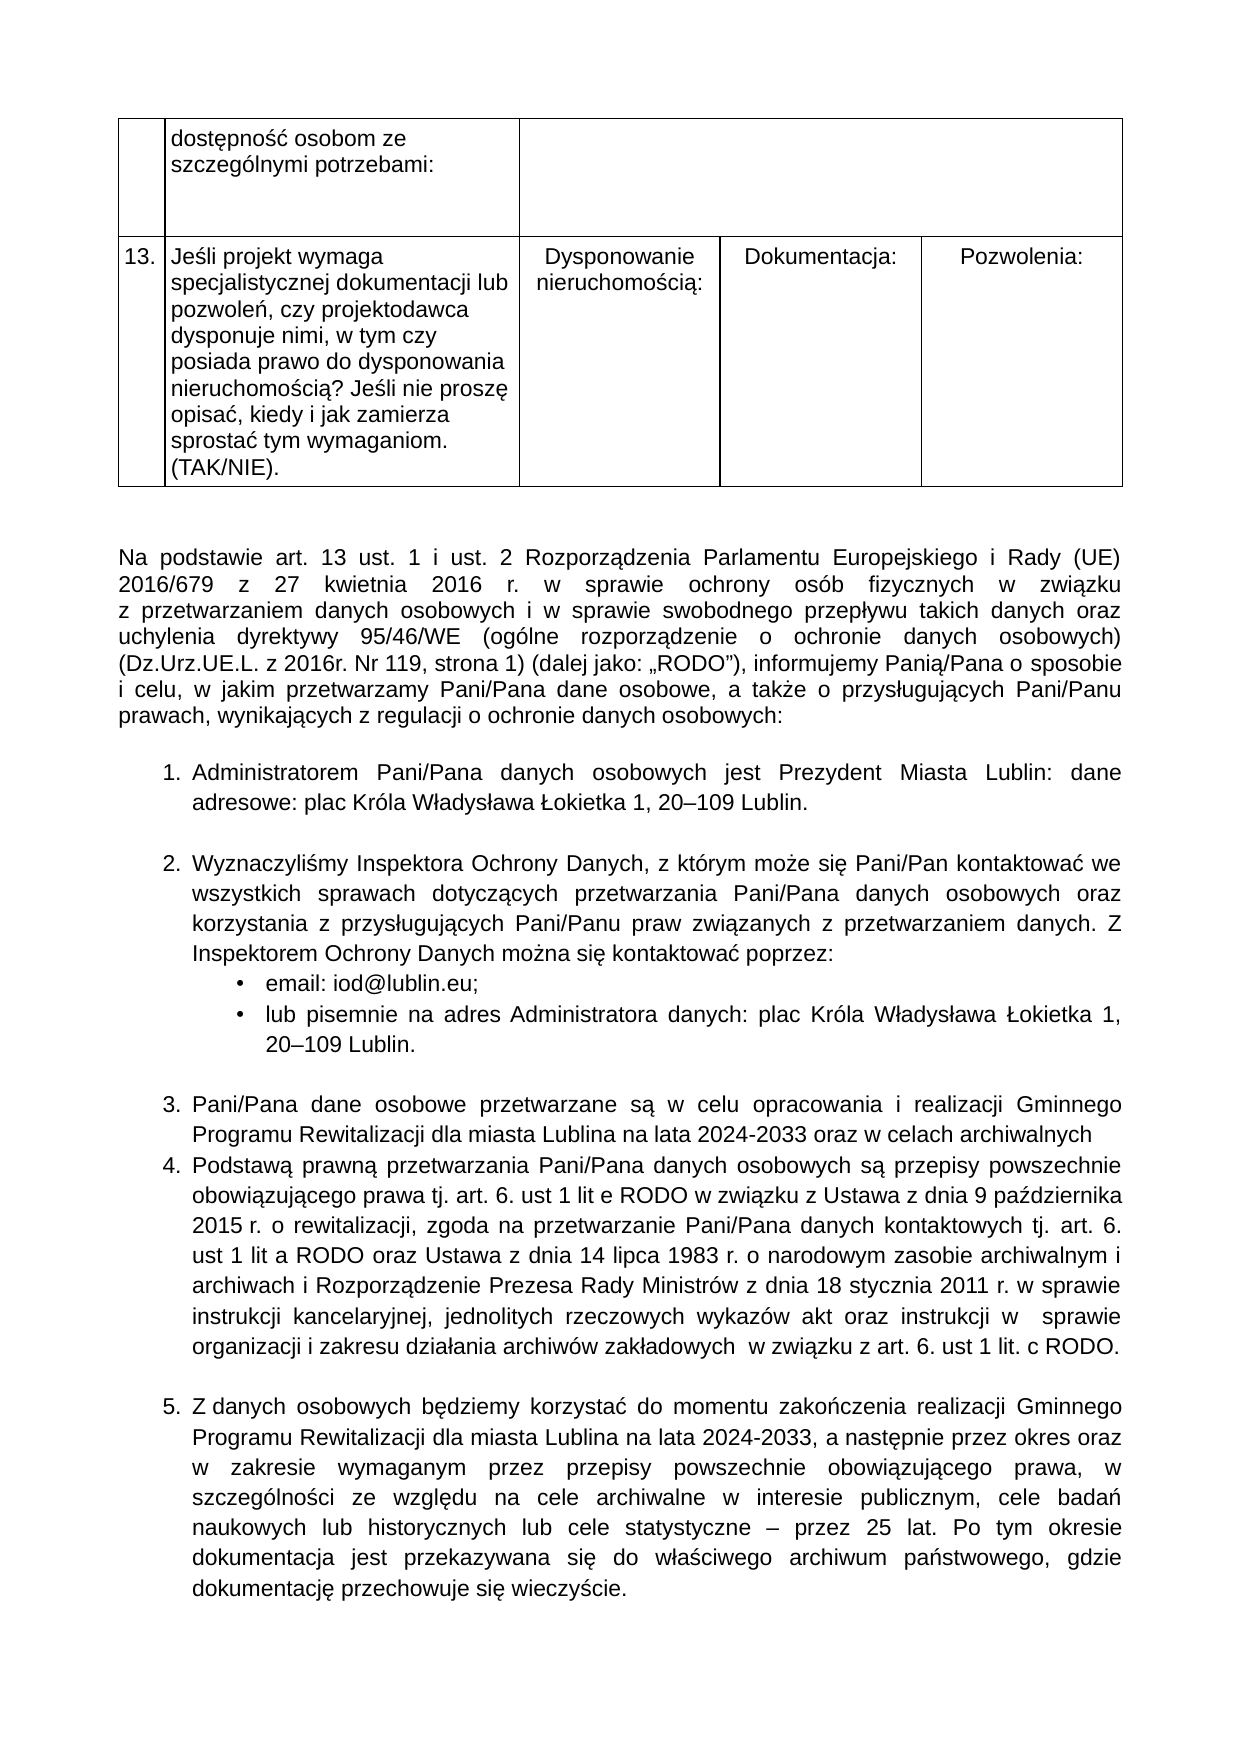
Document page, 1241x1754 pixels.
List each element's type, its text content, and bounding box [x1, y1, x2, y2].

table_cell 13. [119, 237, 164, 486]
table_cell Pozwolenia: [922, 237, 1122, 486]
list Z danych osobowych będziemy korzystać do momentu zakończenia realizacji Gminnego Programu Rewitalizacji dla miasta Lublina na lata 2024-2033, a następnie przez okres oraz w zakresie wymaganym przez przepisy powszechnie obowiązującego prawa, w szczególności ze względu na cele archiwalne w interesie publicznym, cele badań naukowych lub historycznych lub cele statystyczne – przez 25 lat. Po tym okresie dokumentacja jest przekazywana się do właściwego archiwum państwowego, gdzie dokumentację przechowuje się wieczyście. [162, 1393, 1122, 1601]
text Na podstawie art. 13 ust. 1 i ust. 2 Rozporządzenia Parlamentu Europejskiego i Rady (UE) 2016/679 z 27 kwietnia 2016 r. w sprawie ochrony osób fizycznych w związku z przetwarzaniem danych osobowych i w sprawie swobodnego przepływu takich danych oraz uchylenia dyrektywy 95/46/WE (ogólne rozporządzenie o ochronie danych osobowych) (Dz.Urz.UE.L. z 2016r. Nr 119, strona 1) (dalej jako: „RODO”), informujemy Panią/Pana o sposobie i celu, w jakim przetwarzamy Pani/Pana dane osobowe, a także o przysługujących Pani/Panu prawach, wynikających z regulacji o ochronie danych osobowych: [118, 544, 1122, 729]
list Administratorem Pani/Pana danych osobowych jest Prezydent Miasta Lublin: dane adresowe: plac Króla Władysława Łokietka 1, 20–109 Lublin. [162, 759, 1122, 816]
table_cell Dokumentacja: [721, 237, 921, 486]
list Podstawą prawną przetwarzania Pani/Pana danych osobowych są przepisy powszechnie obowiązującego prawa tj. art. 6. ust 1 lit e RODO w związku z Ustawa z dnia 9 października 2015 r. o rewitalizacji, zgoda na przetwarzanie Pani/Pana danych kontaktowych tj. art. 6. ust 1 lit a RODO oraz Ustawa z dnia 14 lipca 1983 r. o narodowym zasobie archiwalnym i archiwach i Rozporządzenie Prezesa Rady Ministrów z dnia 18 stycznia 2011 r. w sprawie instrukcji kancelaryjnej, jednolitych rzeczowych wykazów akt oraz instrukcji w sprawie organizacji i zakresu działania archiwów zakładowych w związku z art. 6. ust 1 lit. c RODO. [162, 1152, 1122, 1359]
table_cell Jeśli projekt wymaga specjalistycznej dokumentacji lub pozwoleń, czy projektodawca dysponuje nimi, w tym czy posiada prawo do dysponowania nieruchomością? Jeśli nie proszę opisać, kiedy i jak zamierza sprostać tym wymaganiom. (TAK/NIE). [166, 237, 519, 486]
table_cell dostępność osobom ze szczególnymi potrzebami: [166, 119, 519, 236]
table_cell [520, 119, 1122, 236]
list Wyznaczyliśmy Inspektora Ochrony Danych, z którym może się Pani/Pan kontaktować we wszystkich sprawach dotyczących przetwarzania Pani/Pana danych osobowych oraz korzystania z przysługujących Pani/Panu praw związanych z przetwarzaniem danych. Z Inspektorem Ochrony Danych można się kontaktować poprzez: [162, 849, 1122, 967]
list email: iod@lublin.eu; [236, 970, 1122, 997]
list Pani/Pana dane osobowe przetwarzane są w celu opracowania i realizacji Gminnego Programu Rewitalizacji dla miasta Lublina na lata 2024-2033 oraz w celach archiwalnych [162, 1091, 1122, 1148]
table_cell Dysponowanie nieruchomością: [520, 237, 719, 486]
list lub pisemnie na adres Administratora danych: plac Króla Władysława Łokietka 1, 20–109 Lublin. [236, 1001, 1122, 1057]
table_cell [119, 119, 164, 236]
